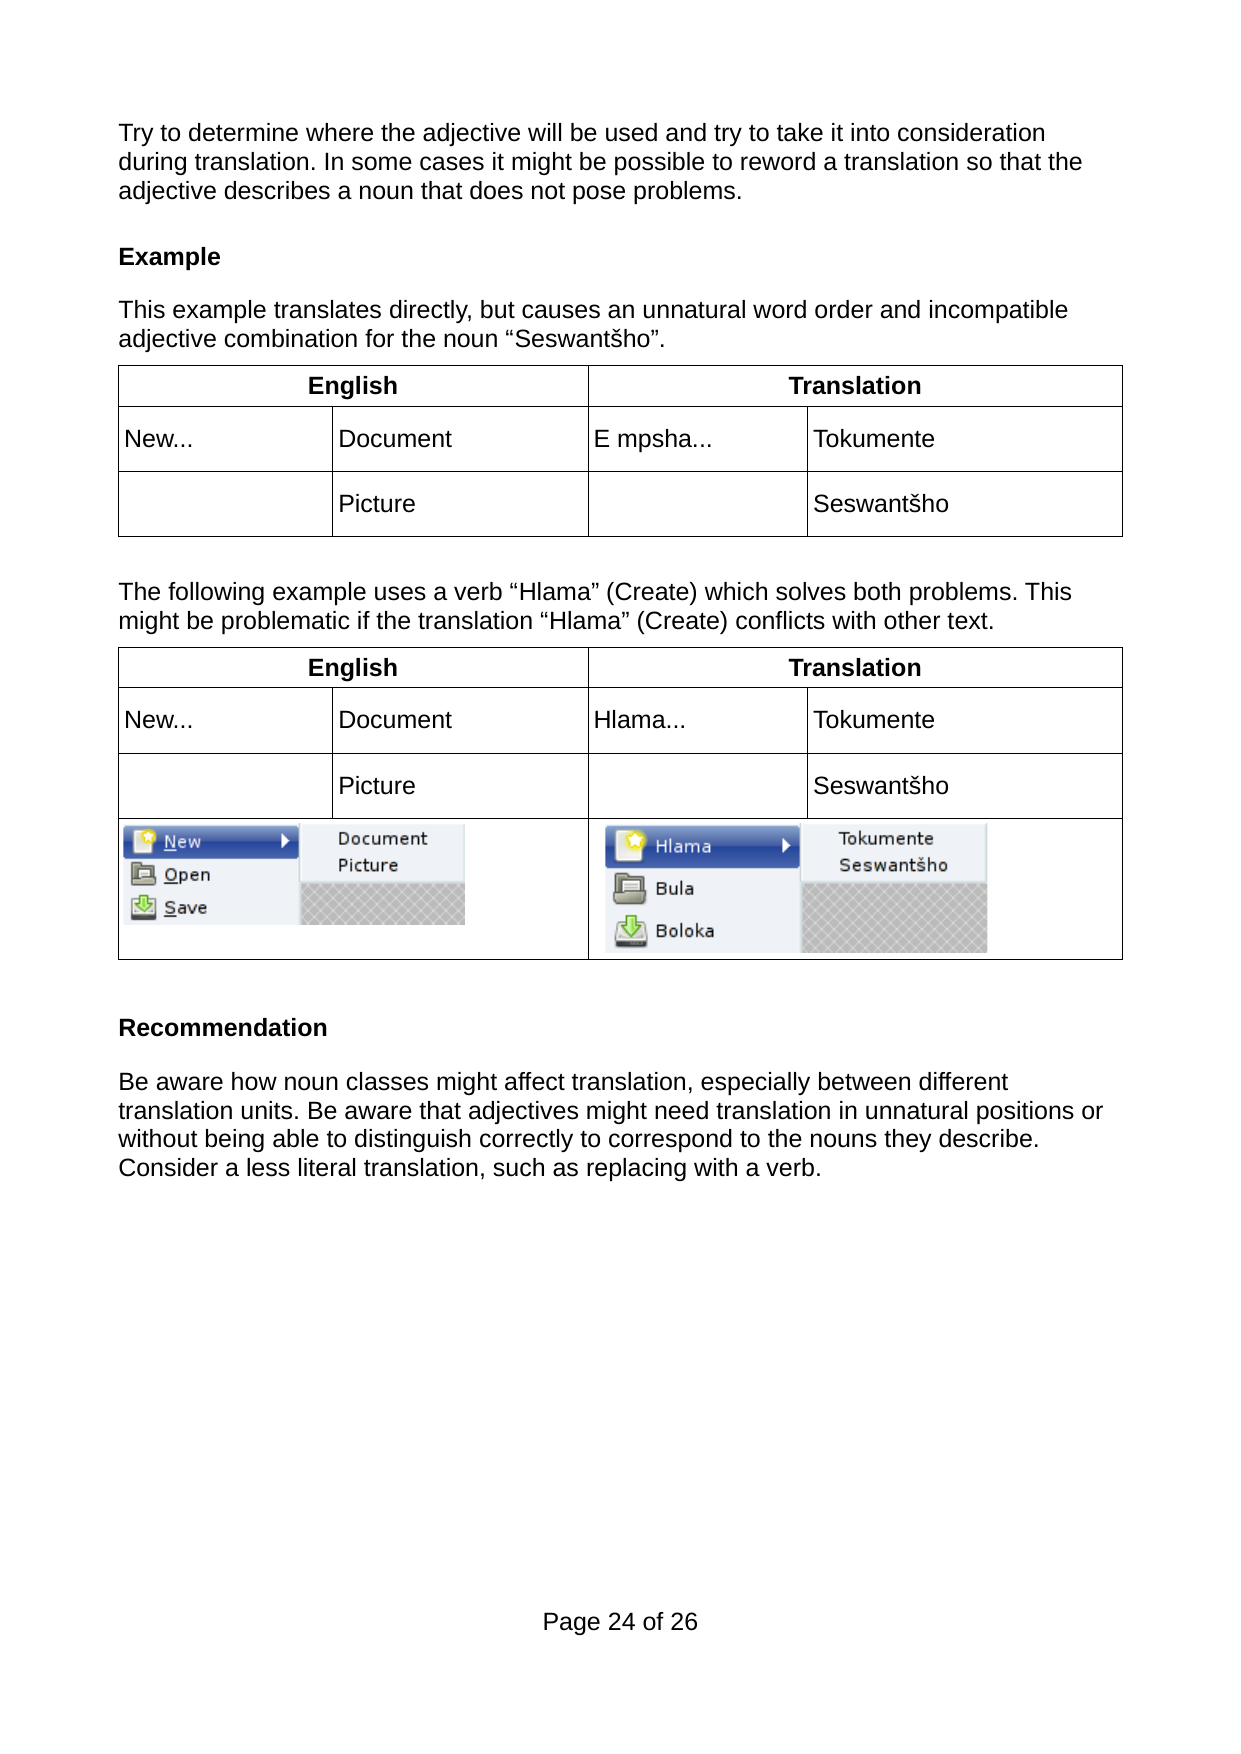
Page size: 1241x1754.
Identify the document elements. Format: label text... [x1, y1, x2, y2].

picture [122, 823, 465, 925]
table_cell [119, 472, 332, 536]
table_cell Hlama... [589, 688, 807, 752]
table_cell [589, 819, 1122, 959]
table_cell Tokumente [808, 407, 1122, 471]
subtitle Example [118, 242, 1122, 271]
table_cell [589, 754, 807, 817]
table_cell Document [333, 407, 588, 471]
table_header Translation [589, 366, 1122, 406]
table_cell [589, 472, 807, 536]
table_cell Picture [333, 754, 588, 817]
text Be aware how noun classes might affect translation, especially between different translation units. Be aware that adjectives might need translation in unnatural positions or without being able to distinguish correctly to correspond to the nouns they describe. Consider a less literal translation, such as replacing with a verb. [118, 1067, 1122, 1182]
table_cell New... [119, 688, 332, 752]
table_cell New... [119, 407, 332, 471]
table_header Translation [589, 648, 1122, 687]
table_cell Seswantšho [808, 754, 1122, 817]
picture [604, 823, 988, 953]
table_cell Picture [333, 472, 588, 536]
subtitle Recommendation [118, 1013, 1122, 1042]
text Try to determine where the adjective will be used and try to take it into consideration during translation. In some cases it might be possible to reword a translation so that the adjective describes a noun that does not pose problems. [118, 118, 1122, 204]
text This example translates directly, but causes an unnatural word order and incompatible adjective combination for the noun “Seswantšho”. [118, 295, 1122, 353]
table_cell Tokumente [808, 688, 1122, 752]
table_cell E mpsha... [589, 407, 807, 471]
text The following example uses a verb “Hlama” (Create) which solves both problems. This might be problematic if the translation “Hlama” (Create) conflicts with other text. [118, 577, 1122, 634]
table_cell [119, 754, 332, 817]
table_cell [119, 819, 588, 959]
table_header English [119, 648, 588, 687]
table_header English [119, 366, 588, 406]
table_cell Document [333, 688, 588, 752]
table_cell Seswantšho [808, 472, 1122, 536]
